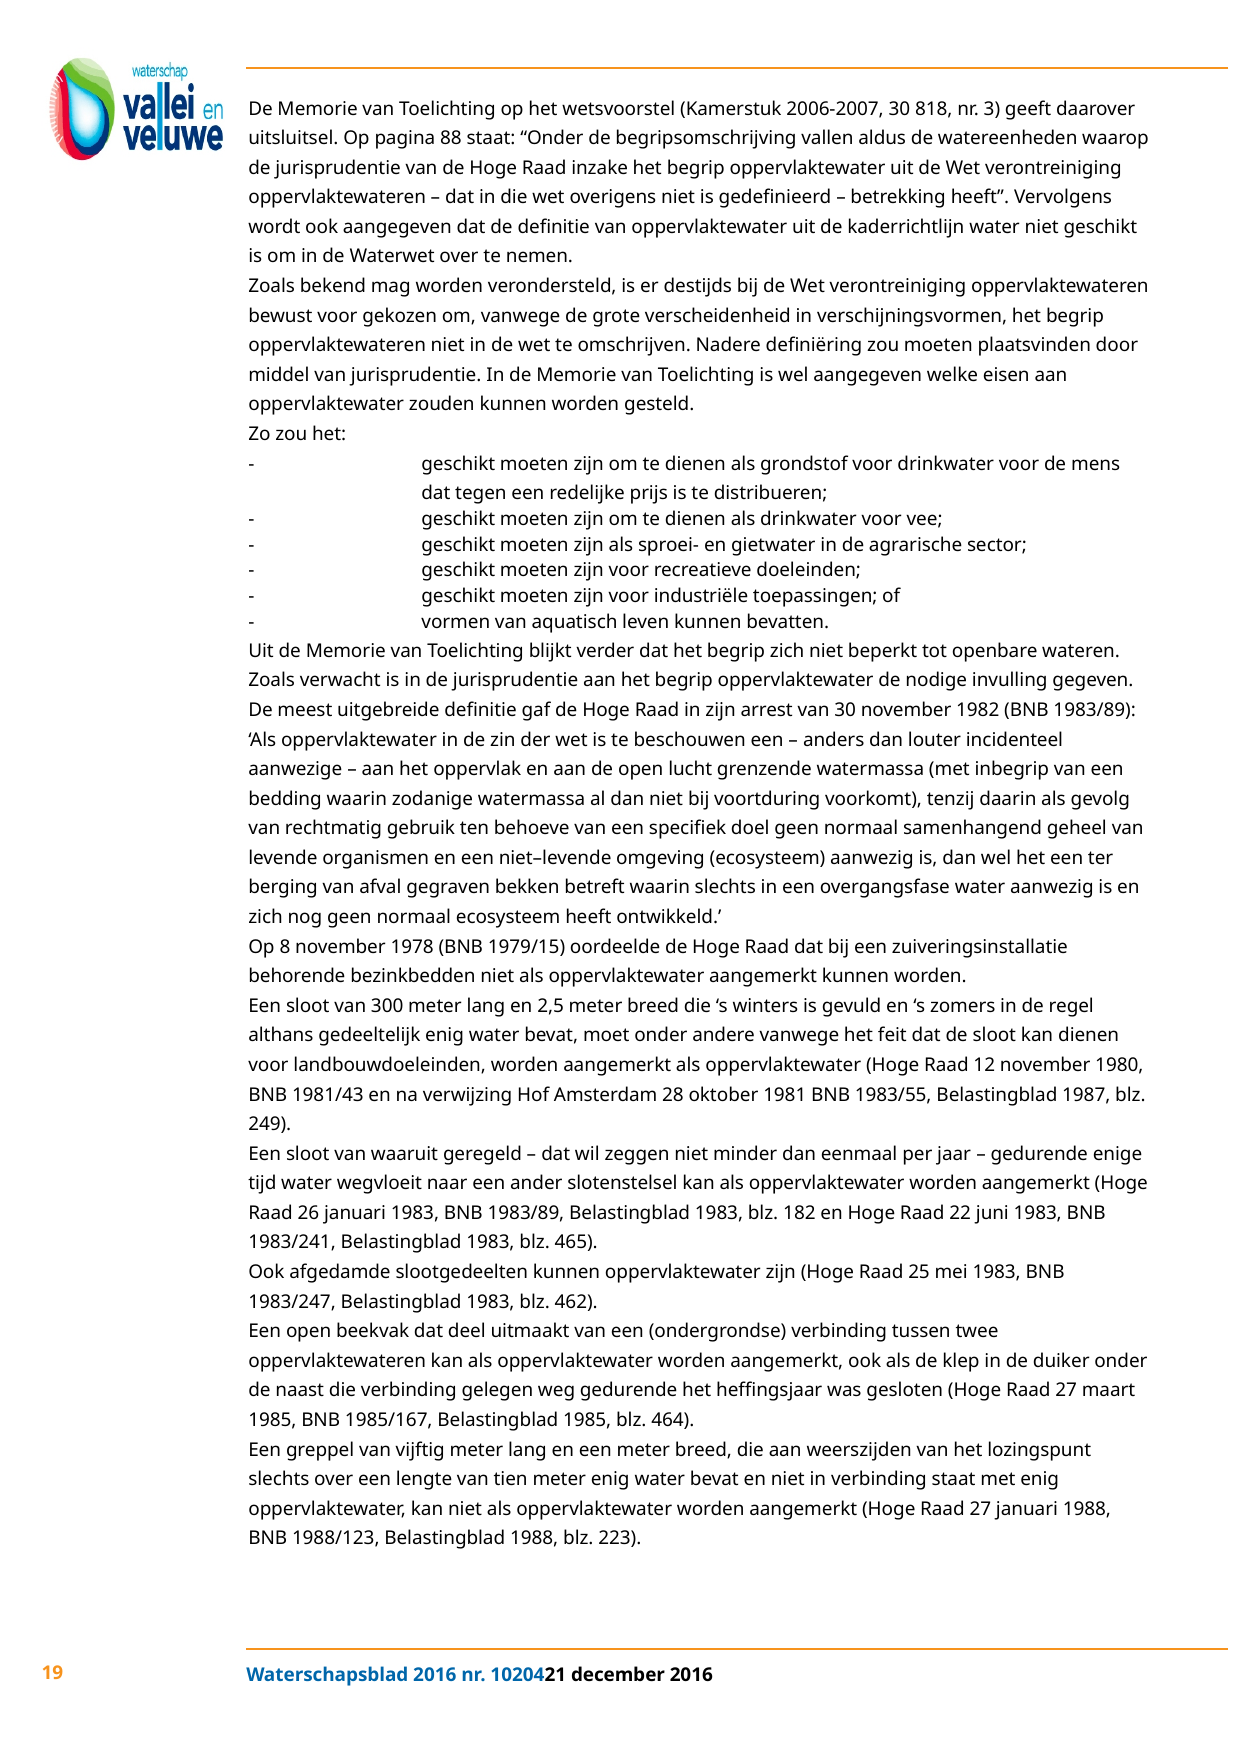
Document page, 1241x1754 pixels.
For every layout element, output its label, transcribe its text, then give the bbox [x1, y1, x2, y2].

table_cell geschikt moeten zijn als sproei- en gietwater in de agrarische sector; [421, 531, 1152, 557]
picture [41, 47, 231, 172]
table_cell - [248, 531, 421, 557]
table_cell - [248, 505, 421, 531]
text Zoals verwacht is in de jurisprudentie aan het begrip oppervlaktewater de nodige invulling gegeven. De meest uitgebreide definitie gaf de Hoge Raad in zijn arrest van 30 november 1982 (BNB 1983/89): [248, 667, 1152, 722]
text ‘Als oppervlaktewater in de zin der wet is te beschouwen een – anders dan louter incidenteel aanwezige – aan het oppervlak en aan de open lucht grenzende watermassa (met inbegrip van een bedding waarin zodanige watermassa al dan niet bij voortduring voorkomt), tenzij daarin als gevolg van rechtmatig gebruik ten behoeve van een specifiek doel geen normaal samenhangend geheel van levende organismen en een niet–levende omgeving (ecosysteem) aanwezig is, dan wel het een ter berging van afval gegraven bekken betreft waarin slechts in een overgangsfase water aanwezig is en zich nog geen normaal ecosysteem heeft ontwikkeld.’ [248, 726, 1152, 929]
text Een open beekvak dat deel uitmaakt van een (ondergrondse) verbinding tussen twee oppervlaktewateren kan als oppervlaktewater worden aangemerkt, ook als de klep in de duiker onder de naast die verbinding gelegen weg gedurende het heffingsjaar was gesloten (Hoge Raad 27 maart 1985, BNB 1985/167, Belastingblad 1985, blz. 464). [248, 1317, 1152, 1432]
table_cell geschikt moeten zijn voor industriële toepassingen; of [421, 583, 1152, 608]
text Zo zou het: [248, 420, 1152, 446]
text Een sloot van 300 meter lang en 2,5 meter breed die ‘s winters is gevuld en ‘s zomers in de regel althans gedeeltelijk enig water bevat, moet onder andere vanwege het feit dat de sloot kan dienen voor landbouwdoeleinden, worden aangemerkt als oppervlaktewater (Hoge Raad 12 november 1980, BNB 1981/43 en na verwijzing Hof Amsterdam 28 oktober 1981 BNB 1983/55, Belastingblad 1987, blz. 249). [248, 992, 1152, 1136]
text Op 8 november 1978 (BNB 1979/15) oordeelde de Hoge Raad dat bij een zuiveringsinstallatie behorende bezinkbedden niet als oppervlaktewater aangemerkt kunnen worden. [248, 933, 1152, 988]
text Een greppel van vijftig meter lang en een meter breed, die aan weerszijden van het lozingspunt slechts over een lengte van tien meter enig water bevat en niet in verbinding staat met enig oppervlaktewater, kan niet als oppervlaktewater worden aangemerkt (Hoge Raad 27 januari 1988, BNB 1988/123, Belastingblad 1988, blz. 223). [248, 1436, 1152, 1550]
text Een sloot van waaruit geregeld – dat wil zeggen niet minder dan eenmaal per jaar – gedurende enige tijd water wegvloeit naar een ander slotenstelsel kan als oppervlaktewater worden aangemerkt (Hoge Raad 26 januari 1983, BNB 1983/89, Belastingblad 1983, blz. 182 en Hoge Raad 22 juni 1983, BNB 1983/241, Belastingblad 1983, blz. 465). [248, 1140, 1152, 1254]
table_header - [248, 450, 421, 505]
text Uit de Memorie van Toelichting blijkt verder dat het begrip zich niet beperkt tot openbare wateren. [248, 637, 1152, 663]
text Zoals bekend mag worden verondersteld, is er destijds bij de Wet verontreiniging oppervlaktewateren bewust voor gekozen om, vanwege de grote verscheidenheid in verschijningsvormen, het begrip oppervlaktewateren niet in de wet te omschrijven. Nadere definiëring zou moeten plaatsvinden door middel van jurisprudentie. In de Memorie van Toelichting is wel aangegeven welke eisen aan oppervlaktewater zouden kunnen worden gesteld. [248, 272, 1152, 416]
text Ook afgedamde slootgedeelten kunnen oppervlaktewater zijn (Hoge Raad 25 mei 1983, BNB 1983/247, Belastingblad 1983, blz. 462). [248, 1258, 1152, 1314]
table_cell geschikt moeten zijn om te dienen als drinkwater voor vee; [421, 505, 1152, 531]
table_header geschikt moeten zijn om te dienen als grondstof voor drinkwater voor de mens dat tegen een redelijke prijs is te distribueren; [421, 450, 1152, 505]
text De Memorie van Toelichting op het wetsvoorstel (Kamerstuk 2006-2007, 30 818, nr. 3) geeft daarover uitsluitsel. Op pagina 88 staat: “Onder de begripsomschrijving vallen aldus de watereenheden waarop de jurisprudentie van de Hoge Raad inzake het begrip oppervlaktewater uit de Wet verontreiniging oppervlaktewateren – dat in die wet overigens niet is gedefinieerd – betrekking heeft”. Vervolgens wordt ook aangegeven dat de definitie van oppervlaktewater uit de kaderrichtlijn water niet geschikt is om in de Waterwet over te nemen. [248, 95, 1152, 268]
table_cell - [248, 557, 421, 582]
table_cell geschikt moeten zijn voor recreatieve doeleinden; [421, 557, 1152, 582]
table_cell vormen van aquatisch leven kunnen bevatten. [421, 608, 1152, 634]
table_cell - [248, 608, 421, 634]
table_cell - [248, 583, 421, 608]
